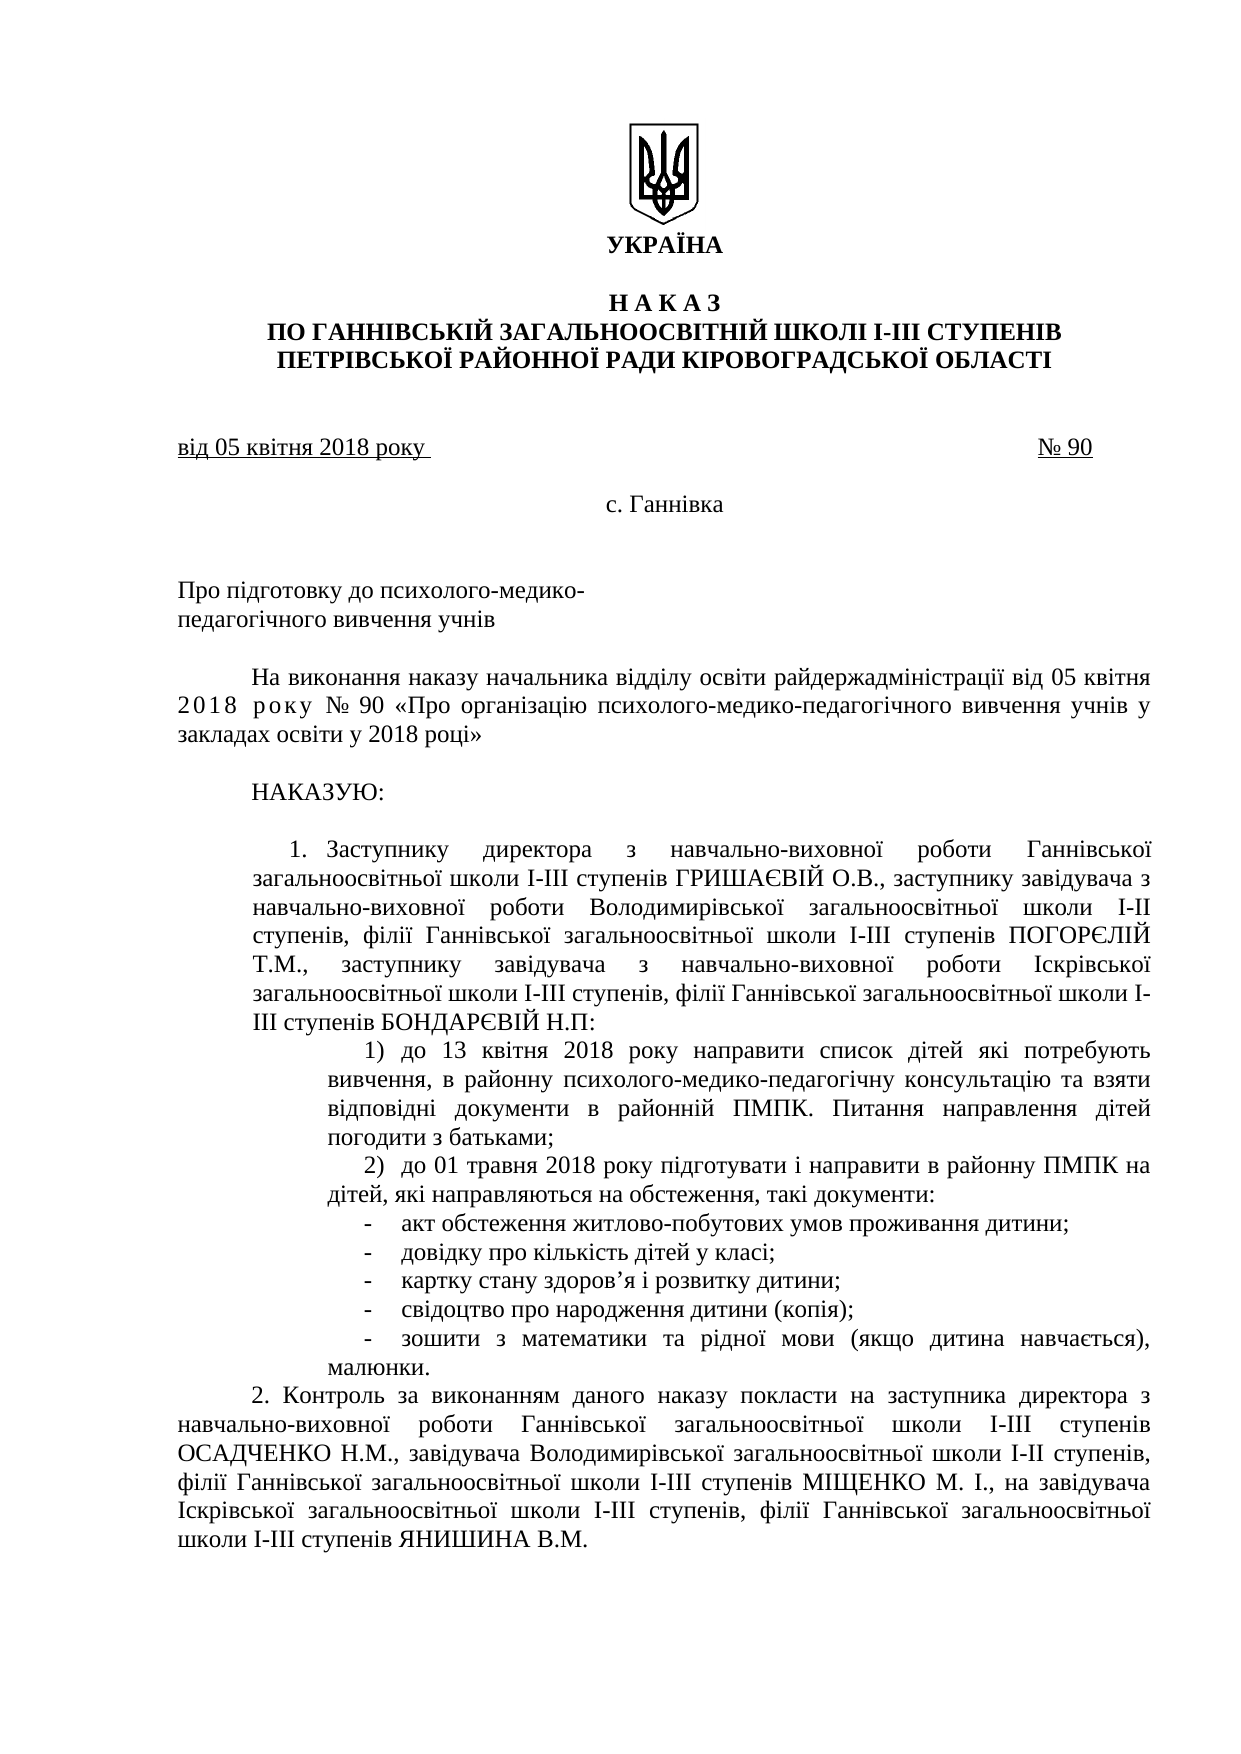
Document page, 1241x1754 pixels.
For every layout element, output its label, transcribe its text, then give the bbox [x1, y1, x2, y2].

list довідку про кількість дітей у класі; [290, 1237, 1152, 1266]
text УКРАЇНА [177, 231, 1152, 259]
text НАКАЗУЮ: [177, 777, 1152, 806]
list Заступнику директора з навчально-виховної роботи Ганнівської загальноосвітньої школи І-ІІІ ступенів ГРИШАЄВІЙ О.В., заступнику завідувача з навчально-виховної роботи Володимирівської загальноосвітньої школи І-ІІ ступенів, філії Ганнівської загальноосвітньої школи І-ІІІ ступенів ПОГОРЄЛІЙ Т.М., заступнику завідувача з навчально-виховної роботи Іскрівської загальноосвітньої школи І-ІІІ ступенів, філії Ганнівської загальноосвітньої школи І-ІІІ ступенів БОНДАРЄВІЙ Н.П: [215, 834, 1152, 1036]
list акт обстеження житлово-побутових умов проживання дитини; [290, 1208, 1152, 1237]
list до 13 квітня 2018 року направити список дітей які потребують вивчення, в районну психолого-медико-педагогічну консультацію та взяти відповідні документи в районній ПМПК. Питання направлення дітей погодити з батьками; [290, 1036, 1152, 1151]
list свідоцтво про народження дитини (копія); [290, 1294, 1152, 1323]
list картку стану здоров’я і розвитку дитини; [290, 1266, 1152, 1294]
list до 01 травня 2018 року підготувати і направити в районну ПМПК на дітей, які направляються на обстеження, такі документи: [290, 1151, 1152, 1208]
list зошити з математики та рідної мови (якщо дитина навчається), малюнки. [290, 1323, 1152, 1381]
text від 05 квітня 2018 року № 90 [177, 432, 1152, 461]
text ПО ГАННІВСЬКІЙ ЗАГАЛЬНООСВІТНІЙ ШКОЛІ І-ІІІ СТУПЕНІВ [177, 317, 1152, 346]
text Про підготовку до психолого-медико- [177, 576, 1152, 604]
text ПЕТРІВСЬКОЇ РАЙОННОЇ РАДИ КІРОВОГРАДСЬКОЇ ОБЛАСТІ [177, 346, 1152, 374]
text На виконання наказу начальника відділу освіти райдержадміністрації від 05 квітня 2018 року № 90 «Про організацію психолого-медико-педагогічного вивчення учнів у закладах освіти у 2018 році» [177, 662, 1152, 748]
text педагогічного вивчення учнів [177, 604, 1152, 633]
text НАКАЗ [177, 288, 1152, 317]
text с. Ганнівка [177, 489, 1152, 518]
text 2. Контроль за виконанням даного наказу покласти на заступника директора з навчально-виховної роботи Ганнівської загальноосвітньої школи І-ІІІ ступенів ОСАДЧЕНКО Н.М., завідувача Володимирівської загальноосвітньої школи І-ІІ ступенів, філії Ганнівської загальноосвітньої школи І-ІІІ ступенів МІЩЕНКО М. І., на завідувача Іскрівської загальноосвітньої школи І-ІІІ ступенів, філії Ганнівської загальноосвітньої школи І-ІІІ ступенів ЯНИШИНА В.М. [177, 1381, 1152, 1553]
